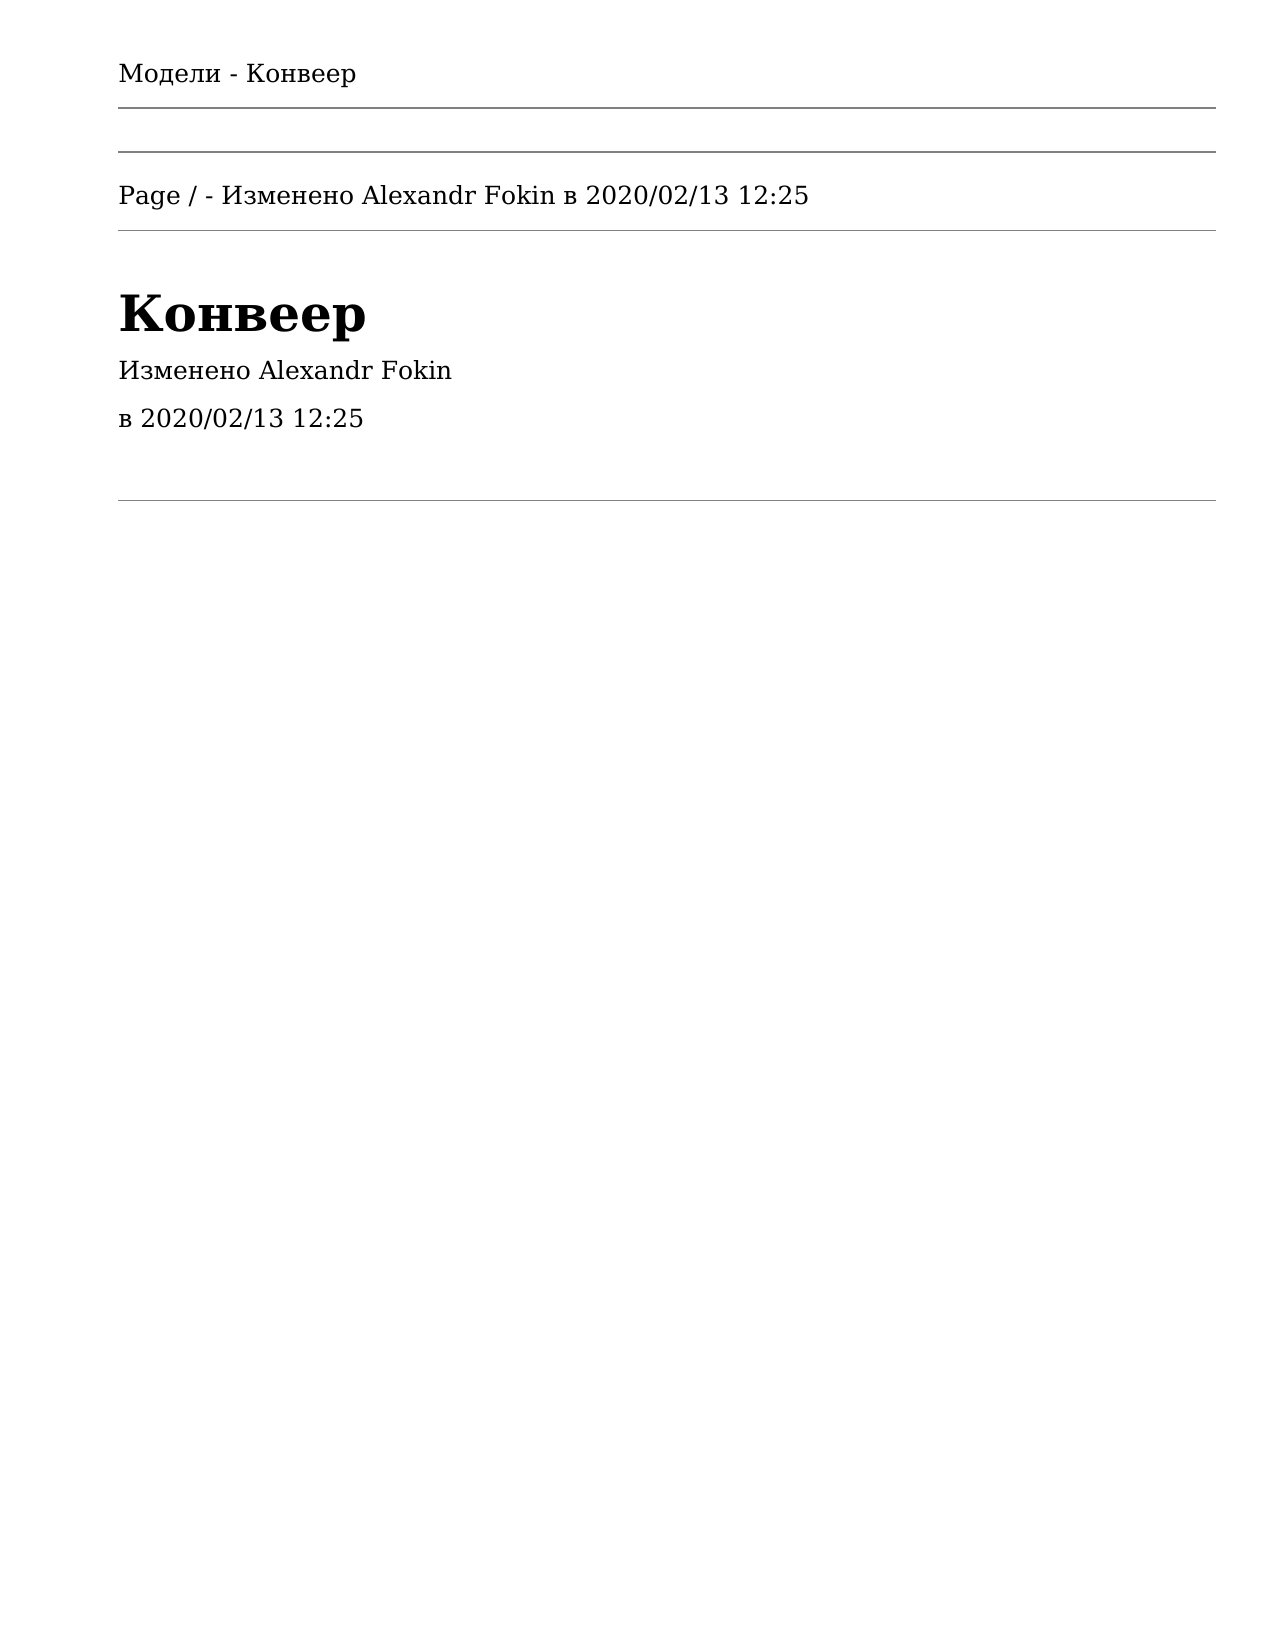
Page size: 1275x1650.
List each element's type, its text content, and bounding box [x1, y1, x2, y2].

subtitle Конвеер [118, 284, 1216, 343]
text в 2020/02/13 12:25 [118, 404, 1216, 433]
text Page / - Изменено Alexandr Fokin в 2020/02/13 12:25 [118, 182, 1216, 211]
text Модели - Конвеер [118, 59, 1216, 88]
text Изменено Alexandr Fokin [118, 356, 1216, 385]
